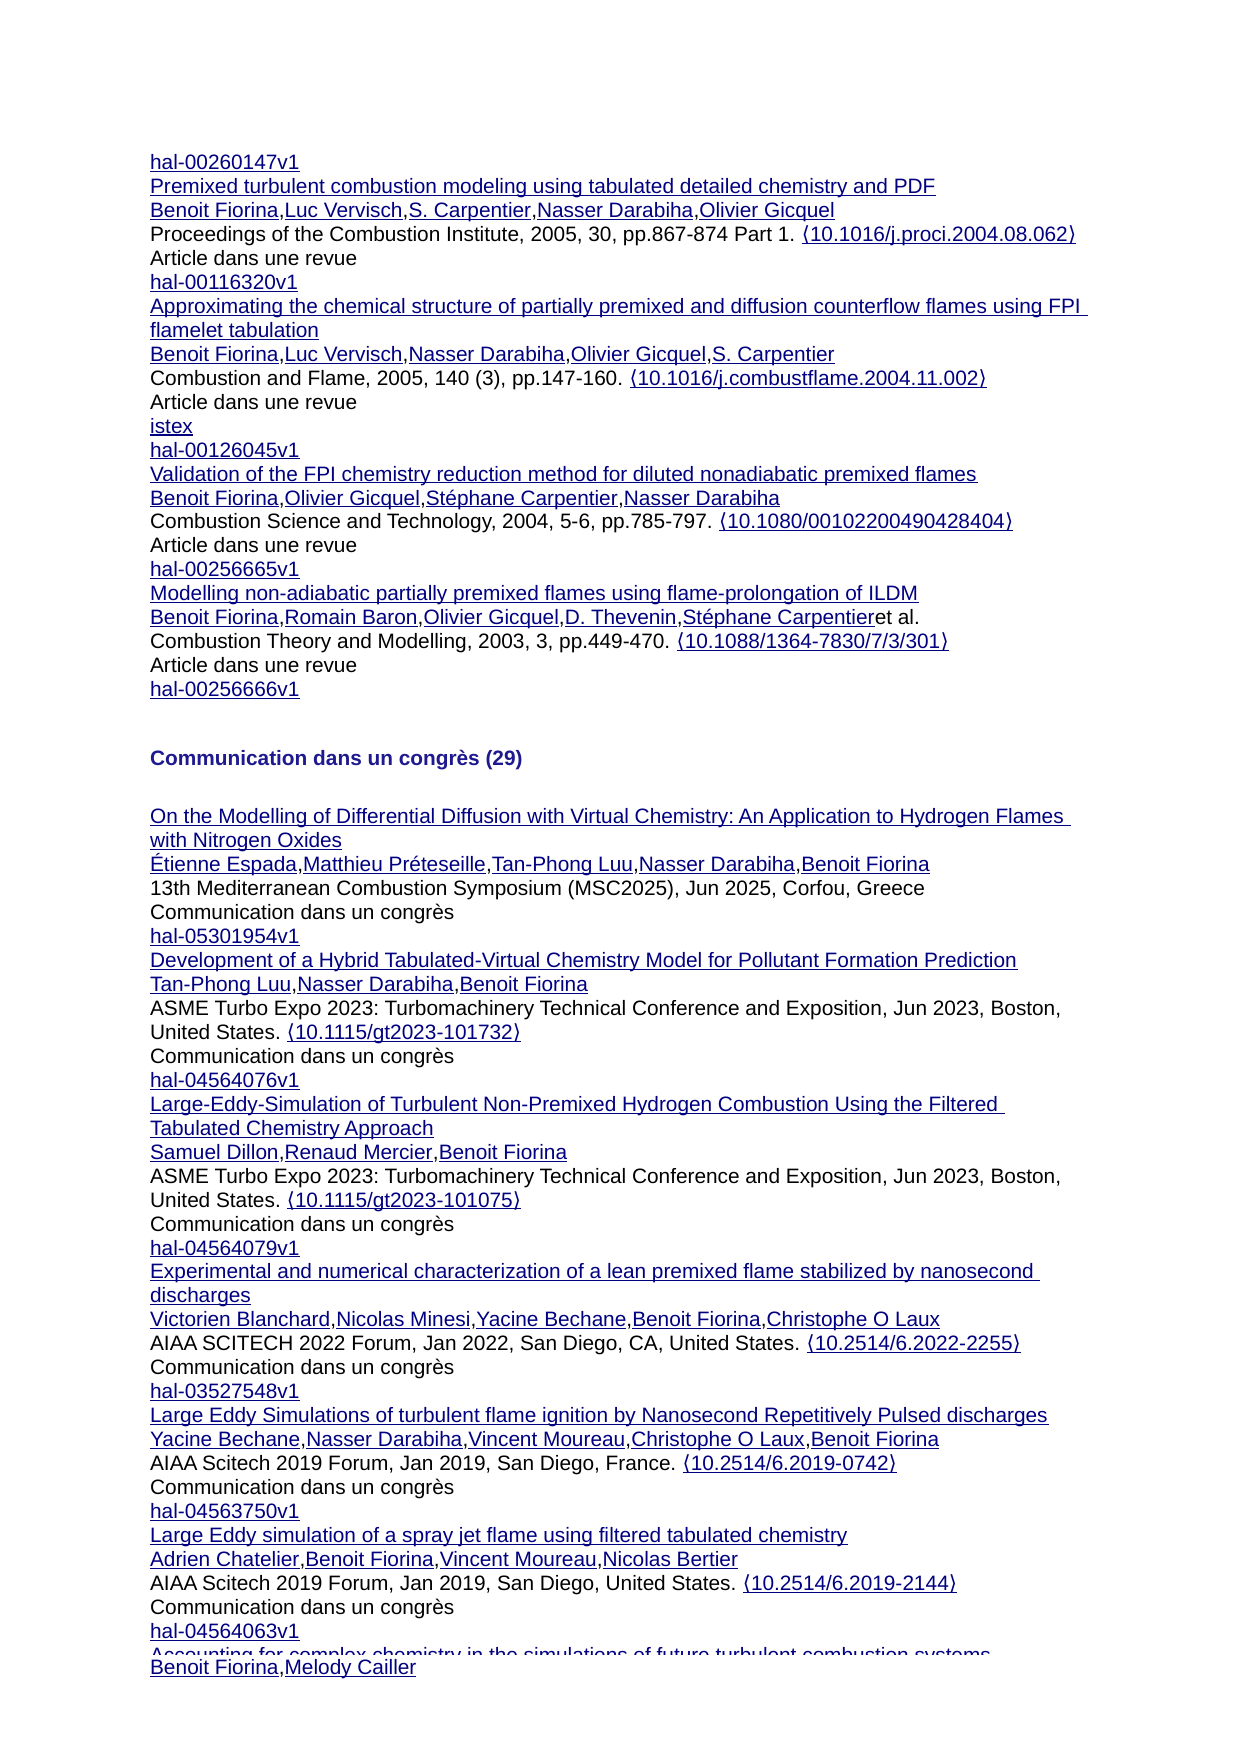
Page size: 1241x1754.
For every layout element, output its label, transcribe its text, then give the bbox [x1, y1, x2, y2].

table_cell Experimental and numerical characterization of a lean premixed flame stabilized by nanosecond discharges Victorien Blanchard,Nicolas Minesi,Yacine Bechane,Benoit Fiorina,Christophe O Laux AIAA SCITECH 2022 Forum, Jan 2022, San Diego, CA, United States. ⟨10.2514/6.2022-2255⟩ Communication dans un congrès hal-03527548v1 [150, 1259, 1090, 1403]
table_cell Large Eddy simulation of a spray jet flame using filtered tabulated chemistry Adrien Chatelier,Benoit Fiorina,Vincent Moureau,Nicolas Bertier AIAA Scitech 2019 Forum, Jan 2019, San Diego, United States. ⟨10.2514/6.2019-2144⟩ Communication dans un congrès hal-04564063v1 [150, 1523, 1090, 1643]
table_cell Development of a Hybrid Tabulated-Virtual Chemistry Model for Pollutant Formation Prediction Tan-Phong Luu,Nasser Darabiha,Benoit Fiorina ASME Turbo Expo 2023: Turbomachinery Technical Conference and Exposition, Jun 2023, Boston, United States. ⟨10.1115/gt2023-101732⟩ Communication dans un congrès hal-04564076v1 [150, 948, 1090, 1092]
table_cell Large-Eddy-Simulation of Turbulent Non-Premixed Hydrogen Combustion Using the Filtered Tabulated Chemistry Approach Samuel Dillon,Renaud Mercier,Benoit Fiorina ASME Turbo Expo 2023: Turbomachinery Technical Conference and Exposition, Jun 2023, Boston, United States. ⟨10.1115/gt2023-101075⟩ Communication dans un congrès hal-04564079v1 [150, 1092, 1090, 1259]
subtitle Communication dans un congrès (29) [150, 746, 1090, 770]
table_cell Large Eddy Simulations of turbulent flame ignition by Nanosecond Repetitively Pulsed discharges Yacine Bechane,Nasser Darabiha,Vincent Moureau,Christophe O Laux,Benoit Fiorina AIAA Scitech 2019 Forum, Jan 2019, San Diego, France. ⟨10.2514/6.2019-0742⟩ Communication dans un congrès hal-04563750v1 [150, 1403, 1090, 1523]
table_cell Premixed turbulent combustion modeling using tabulated detailed chemistry and PDF Benoit Fiorina,Luc Vervisch,S. Carpentier,Nasser Darabiha,Olivier Gicquel Proceedings of the Combustion Institute, 2005, 30, pp.867-874 Part 1. ⟨10.1016/j.proci.2004.08.062⟩ Article dans une revue hal-00116320v1 [150, 174, 1090, 294]
table_cell Modelling non-adiabatic partially premixed flames using flame-prolongation of ILDM Benoit Fiorina,Romain Baron,Olivier Gicquel,D. Thevenin,Stéphane Carpentieret al. Combustion Theory and Modelling, 2003, 3, pp.449-470. ⟨10.1088/1364-7830/7/3/301⟩ Article dans une revue hal-00256666v1 [150, 581, 1090, 701]
table_cell Validation of the FPI chemistry reduction method for diluted nonadiabatic premixed flames Benoit Fiorina,Olivier Gicquel,Stéphane Carpentier,Nasser Darabiha Combustion Science and Technology, 2004, 5-6, pp.785-797. ⟨10.1080/00102200490428404⟩ Article dans une revue hal-00256665v1 [150, 461, 1090, 581]
table_cell Approximating the chemical structure of partially premixed and diffusion counterflow flames using FPI flamelet tabulation Benoit Fiorina,Luc Vervisch,Nasser Darabiha,Olivier Gicquel,S. Carpentier Combustion and Flame, 2005, 140 (3), pp.147-160. ⟨10.1016/j.combustflame.2004.11.002⟩ Article dans une revue istex hal-00126045v1 [150, 294, 1090, 461]
table_header On the Modelling of Differential Diffusion with Virtual Chemistry: An Application to Hydrogen Flames with Nitrogen Oxides Étienne Espada,Matthieu Préteseille,Tan-Phong Luu,Nasser Darabiha,Benoit Fiorina 13th Mediterranean Combustion Symposium (MSC2025), Jun 2025, Corfou, Greece Communication dans un congrès hal-05301954v1 [150, 804, 1090, 948]
table_cell hal-00260147v1 [150, 150, 1090, 174]
table_cell Accounting for complex chemistry in the simulations of future turbulent combustion systems Benoit Fiorina,Melody Cailler [150, 1643, 1090, 1679]
